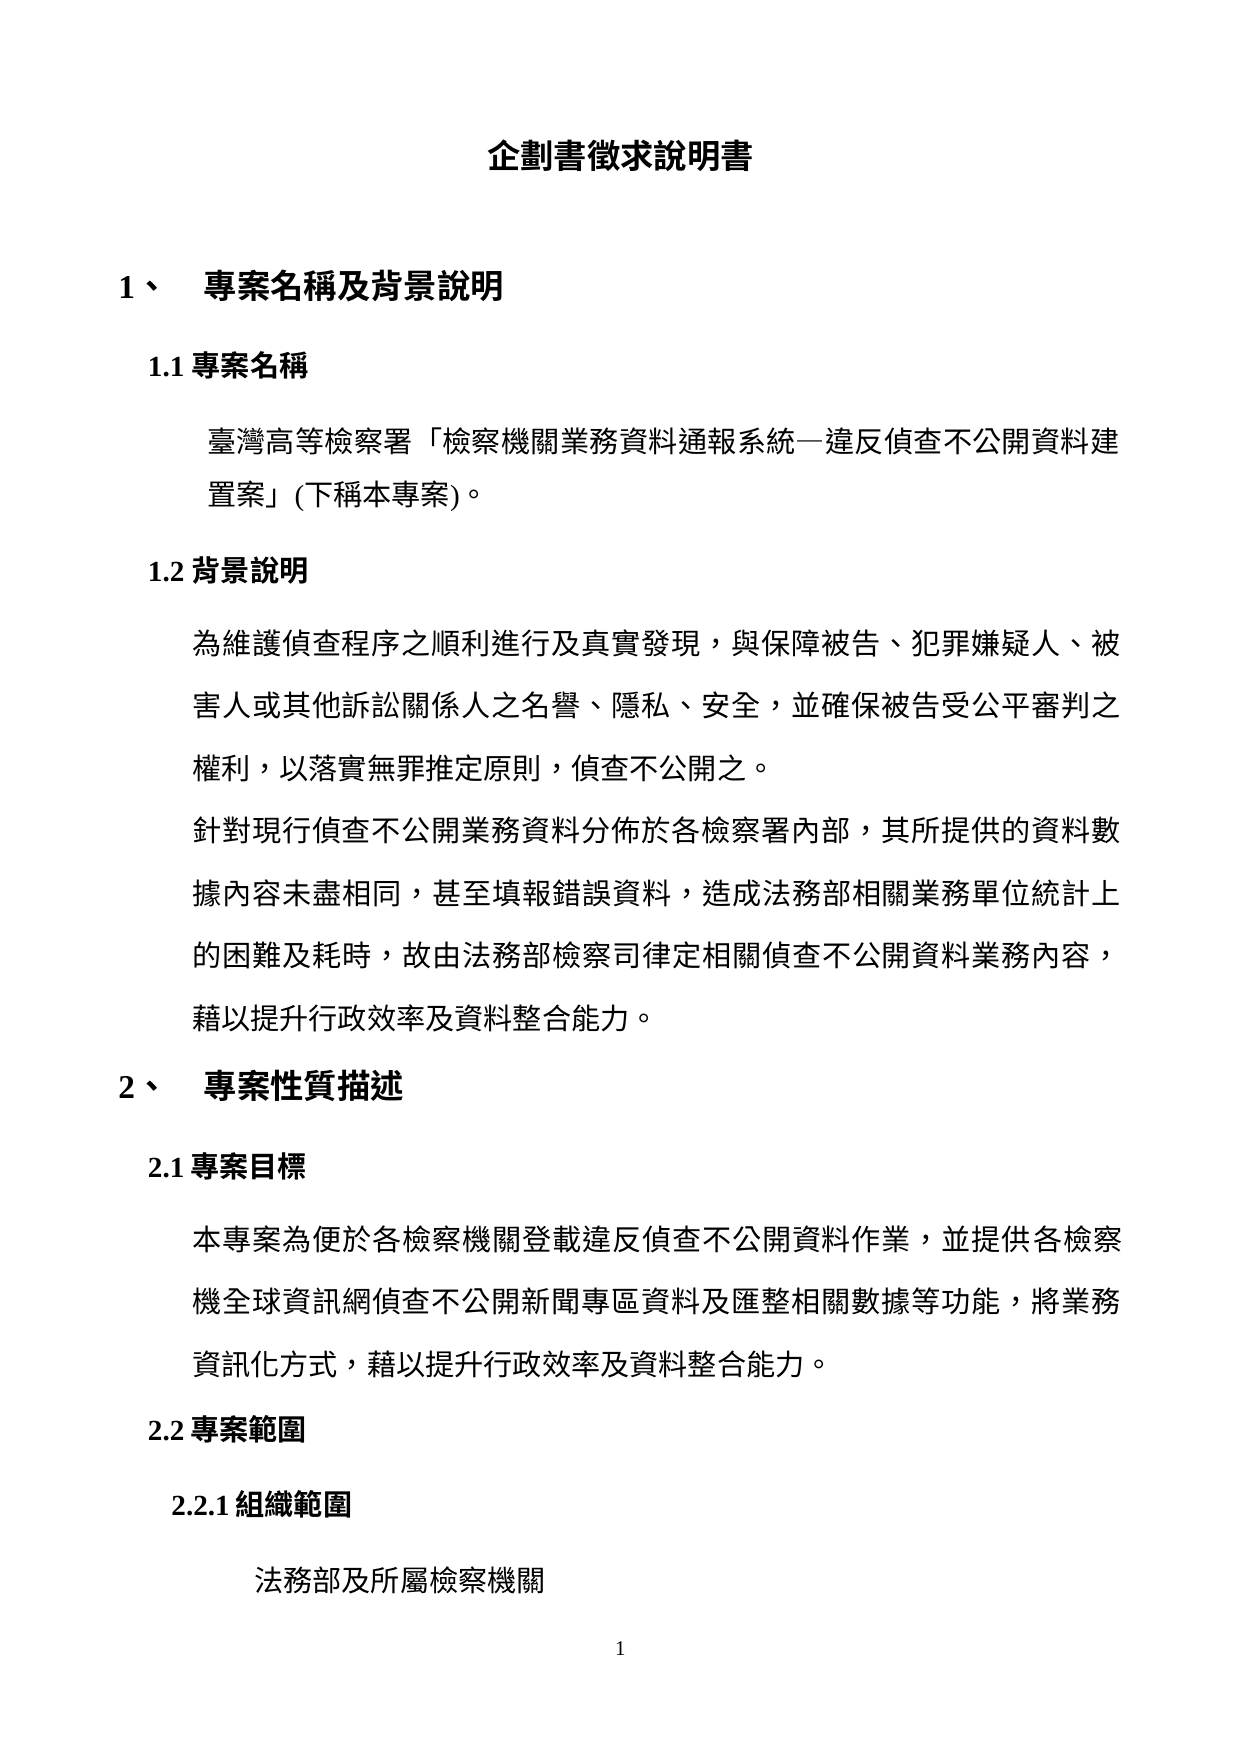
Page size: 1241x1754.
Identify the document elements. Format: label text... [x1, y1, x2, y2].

subtitle 1.2 背景說明 [148, 547, 1122, 589]
text 本專案為便於各檢察機關登載違反偵查不公開資料作業，並提供各檢察機全球資訊網偵查不公開新聞專區資料及匯整相關數據等功能，將業務資訊化方式，藉以提升行政效率及資料整合能力。 [192, 1196, 1122, 1383]
text 臺灣高等檢察署「檢察機關業務資料通報系統—違反偵查不公開資料建置案」(下稱本專案)。 [207, 419, 1122, 514]
list 專案性質描述 [118, 1060, 1122, 1108]
text 法務部及所屬檢察機關 [254, 1558, 1122, 1600]
subtitle 2.1專案目標 [148, 1143, 1122, 1186]
text 企劃書徵求說明書 [118, 112, 1122, 175]
subtitle 2.2.1組織範圍 [171, 1482, 1122, 1524]
subtitle 1.1 專案名稱 [148, 343, 1122, 385]
text 針對現行偵查不公開業務資料分佈於各檢察署內部，其所提供的資料數據內容未盡相同，甚至填報錯誤資料，造成法務部相關業務單位統計上的困難及耗時，故由法務部檢察司律定相關偵查不公開資料業務內容，藉以提升行政效率及資料整合能力。 [192, 787, 1122, 1037]
subtitle 2.2專案範圍 [148, 1406, 1122, 1449]
text 為維護偵查程序之順利進行及真實發現，與保障被告、犯罪嫌疑人、被害人或其他訴訟關係人之名譽、隱私、安全，並確保被告受公平審判之權利，以落實無罪推定原則，偵查不公開之。 [192, 600, 1122, 787]
list 專案名稱及背景說明 [118, 260, 1122, 308]
